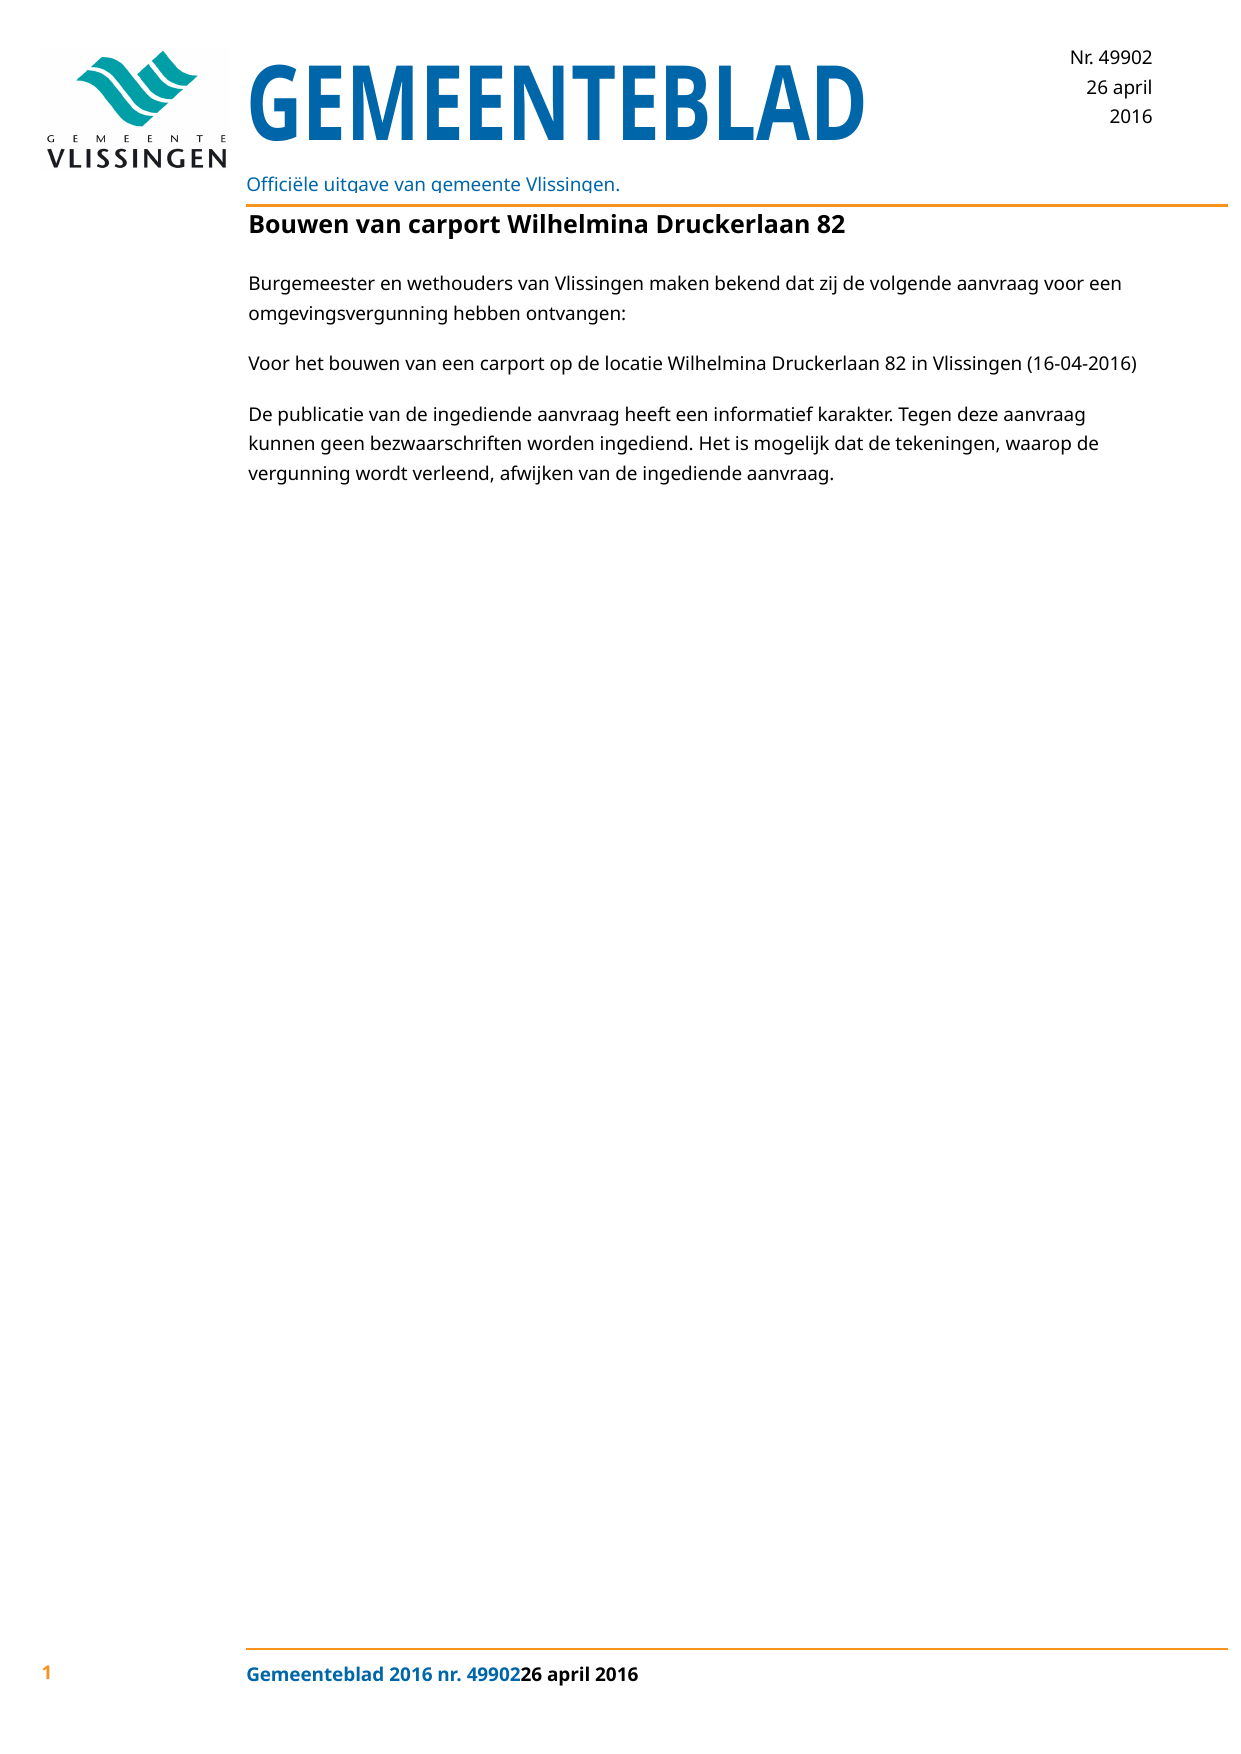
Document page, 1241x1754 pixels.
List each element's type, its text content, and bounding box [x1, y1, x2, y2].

text Bouwen van carport Wilhelmina Druckerlaan 82 [248, 207, 1152, 241]
text Voor het bouwen van een carport op de locatie Wilhelmina Druckerlaan 82 in Vlissingen (16-04-2016) [248, 350, 1152, 376]
text Burgemeester en wethouders van Vlissingen maken bekend dat zij de volgende aanvraag voor een omgevingsvergunning hebben ontvangen: [248, 270, 1152, 326]
picture [41, 47, 231, 172]
text De publicatie van de ingediende aanvraag heeft een informatief karakter. Tegen deze aanvraag kunnen geen bezwaarschriften worden ingediend. Het is mogelijk dat de tekeningen, waarop de vergunning wordt verleend, afwijken van de ingediende aanvraag. [248, 401, 1152, 486]
